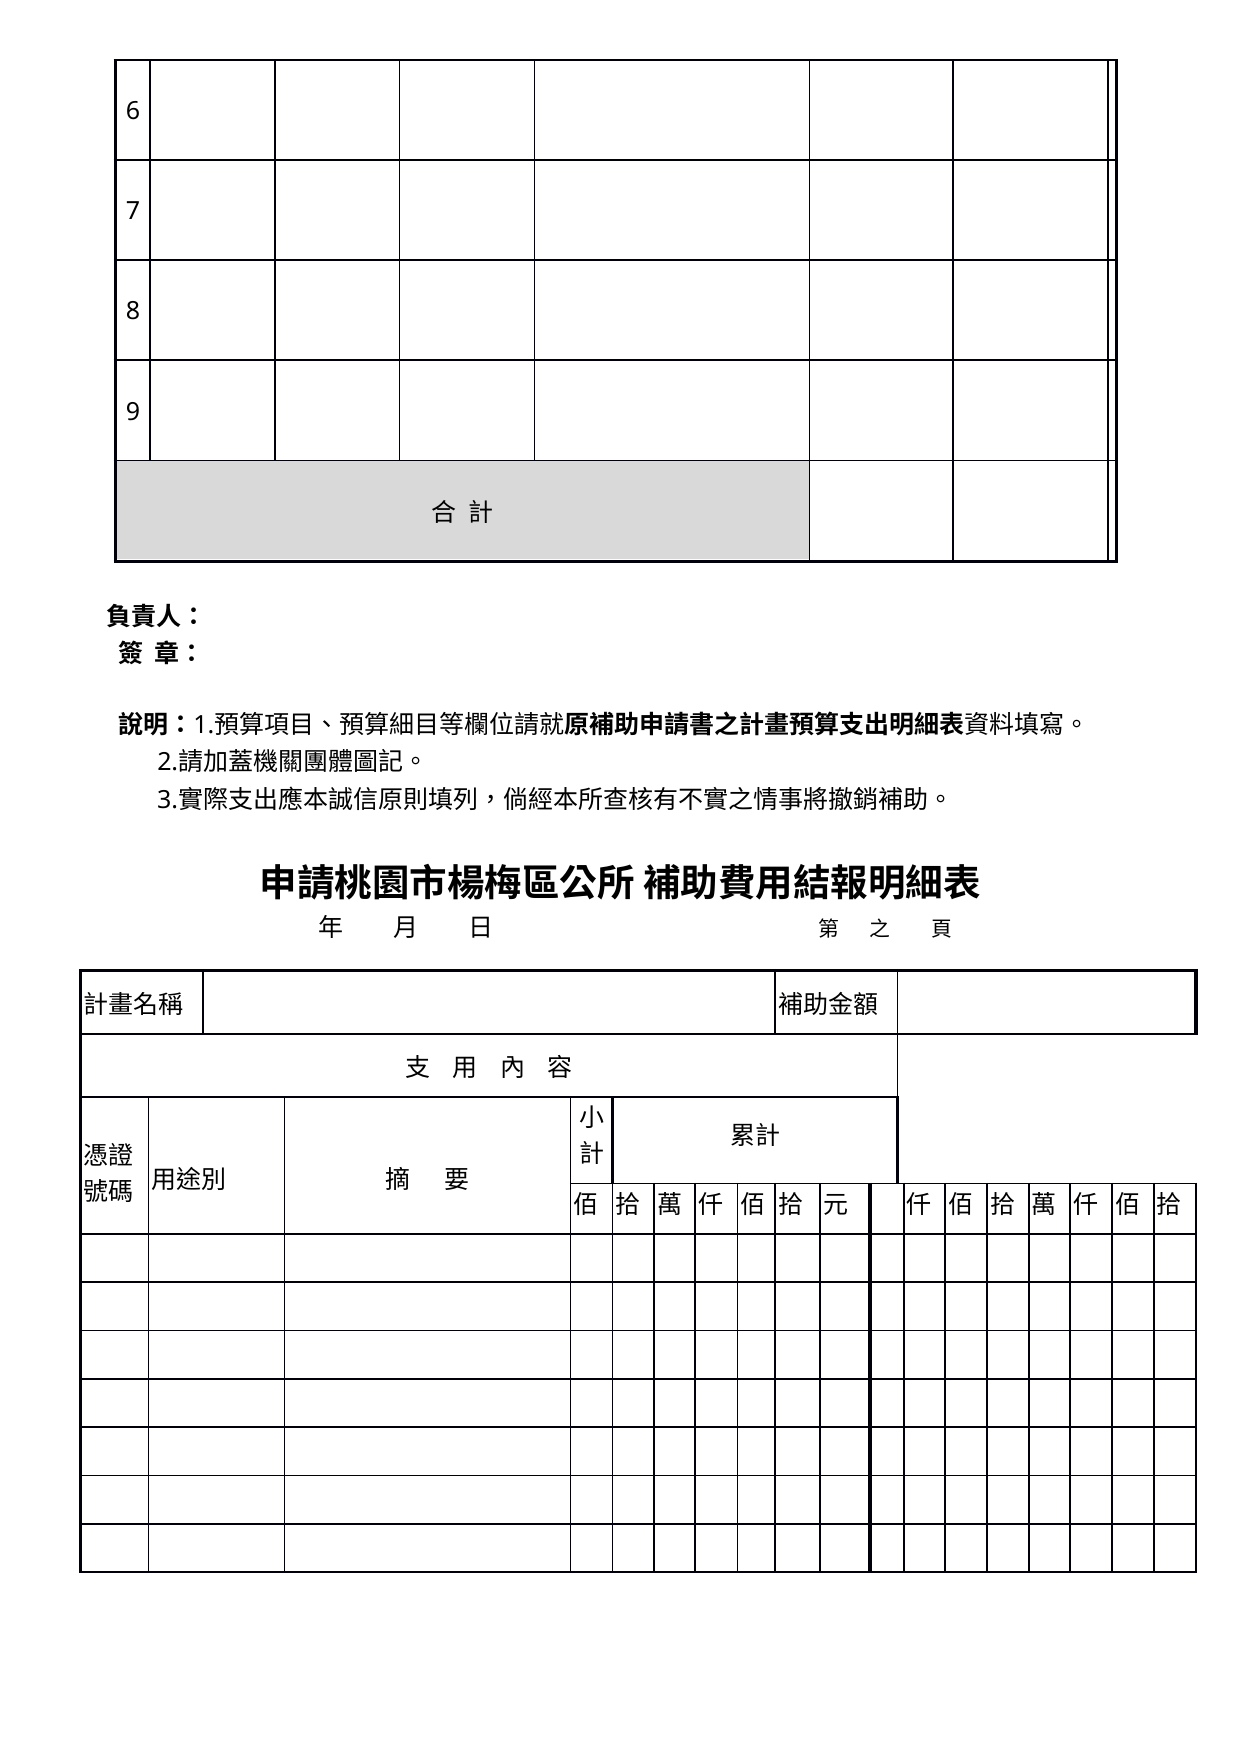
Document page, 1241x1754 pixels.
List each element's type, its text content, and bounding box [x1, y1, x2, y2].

table_cell [1113, 1235, 1153, 1281]
table_cell [738, 1331, 774, 1378]
table_cell [571, 1428, 612, 1474]
table_cell [872, 1283, 903, 1329]
table_cell [1071, 1331, 1111, 1378]
table_cell [1109, 461, 1115, 559]
table_cell [954, 461, 1107, 559]
table_header [204, 972, 774, 1033]
table_cell [696, 1525, 737, 1571]
table_cell [571, 1235, 612, 1281]
table_cell [872, 1380, 903, 1426]
table_cell [776, 1235, 819, 1281]
table_cell [905, 1331, 944, 1378]
table_cell 憑證號碼 [82, 1098, 148, 1233]
table_cell [1030, 1476, 1069, 1523]
table_cell [696, 1428, 737, 1474]
table_cell [738, 1235, 774, 1281]
table_cell [1113, 1476, 1153, 1523]
table_cell [285, 1331, 570, 1378]
table_cell 佰 [571, 1184, 612, 1233]
table_cell [285, 1476, 570, 1523]
table_cell [946, 1380, 986, 1426]
table_cell [872, 1428, 903, 1474]
table_cell [613, 1235, 653, 1281]
table_cell [149, 1235, 284, 1281]
table_cell [696, 1235, 737, 1281]
table_cell [696, 1476, 737, 1523]
table_cell 拾 [613, 1184, 653, 1233]
table_cell 元 [821, 1184, 868, 1233]
table_cell 9 [117, 361, 149, 459]
table_cell [946, 1235, 986, 1281]
table_header 補助金額 [776, 972, 897, 1033]
text 申請桃園市楊梅區公所 補助費用結報明細表 [118, 853, 1122, 908]
table_cell [655, 1525, 694, 1571]
table_cell [82, 1283, 148, 1329]
table_cell [1071, 1476, 1111, 1523]
table_cell [946, 1525, 986, 1571]
table_cell [821, 1283, 868, 1329]
table_cell [1030, 1380, 1069, 1426]
table_cell [776, 1428, 819, 1474]
table_cell [738, 1476, 774, 1523]
table_cell [776, 1380, 819, 1426]
table_cell [571, 1380, 612, 1426]
table_cell 小計 [571, 1098, 611, 1183]
table_cell 佰 [946, 1184, 986, 1233]
table_cell [810, 261, 952, 359]
table_cell [1071, 1380, 1111, 1426]
table_cell [149, 1380, 284, 1426]
table_cell [1155, 1476, 1195, 1523]
table_cell [1071, 1428, 1111, 1474]
table_cell [655, 1331, 694, 1378]
table_cell [905, 1525, 944, 1571]
table_cell [149, 1428, 284, 1474]
table_cell 佰 [1113, 1184, 1153, 1233]
table_cell [905, 1283, 944, 1329]
table_cell [1030, 1331, 1069, 1378]
table_cell [285, 1525, 570, 1571]
table_cell [400, 361, 534, 459]
table_cell [149, 1525, 284, 1571]
table_cell 支 用 內 容 [82, 1035, 897, 1096]
table_cell [655, 1428, 694, 1474]
table_cell 拾 [776, 1184, 819, 1233]
table_cell [821, 1235, 868, 1281]
table_cell [696, 1283, 737, 1329]
table_cell 拾 [988, 1184, 1028, 1233]
table_cell [1155, 1428, 1195, 1474]
table_cell [151, 61, 274, 159]
table_cell 拾 [1155, 1184, 1195, 1233]
table_cell [1155, 1525, 1195, 1571]
table_cell [276, 261, 399, 359]
table_cell [571, 1525, 612, 1571]
table_cell [905, 1428, 944, 1474]
table_cell [149, 1331, 284, 1378]
table_cell [696, 1331, 737, 1378]
table_cell [696, 1380, 737, 1426]
table_cell [82, 1331, 148, 1378]
table_cell [535, 261, 809, 359]
text 負責人： [93, 597, 1122, 633]
table_cell [151, 161, 274, 259]
table_cell [954, 61, 1107, 159]
table_cell [613, 1525, 653, 1571]
table_cell [1109, 161, 1115, 259]
table_cell [776, 1331, 819, 1378]
table_cell [655, 1476, 694, 1523]
table_cell [82, 1380, 148, 1426]
table_cell [613, 1380, 653, 1426]
text 年 月 日 第 之 頁 [68, 908, 1209, 944]
table_cell 7 [117, 161, 149, 259]
table_cell [1113, 1525, 1153, 1571]
table_cell [1071, 1525, 1111, 1571]
table_cell [905, 1380, 944, 1426]
table_cell [946, 1331, 986, 1378]
table_cell 用途別 [149, 1098, 284, 1233]
table_cell [738, 1283, 774, 1329]
table_cell [988, 1428, 1028, 1474]
table_cell [655, 1380, 694, 1426]
table_cell [82, 1476, 148, 1523]
table_cell [1113, 1331, 1153, 1378]
table_cell [905, 1235, 944, 1281]
table_cell [613, 1283, 653, 1329]
text 簽 章： [106, 633, 1122, 669]
table_cell [1071, 1283, 1111, 1329]
table_cell [821, 1476, 868, 1523]
table_cell [1109, 61, 1115, 159]
table_cell [988, 1525, 1028, 1571]
table_cell [276, 161, 399, 259]
table_cell 仟 [696, 1184, 737, 1233]
table_cell 累計 [614, 1098, 896, 1183]
table_cell [1113, 1283, 1153, 1329]
table_cell [1030, 1525, 1069, 1571]
table_cell [535, 361, 809, 459]
table_cell [400, 161, 534, 259]
table_cell [151, 261, 274, 359]
table_cell [82, 1428, 148, 1474]
table_cell [1113, 1428, 1153, 1474]
table_cell [954, 361, 1107, 459]
table_cell 佰 [738, 1184, 774, 1233]
table_cell [285, 1235, 570, 1281]
table_cell [82, 1525, 148, 1571]
table_cell [821, 1525, 868, 1571]
table_cell 合 計 [117, 461, 809, 559]
table_cell [571, 1283, 612, 1329]
text 2.請加蓋機關團體圖記。 [118, 741, 1122, 778]
table_cell [776, 1525, 819, 1571]
table_cell [1113, 1380, 1153, 1426]
table_header [898, 972, 1194, 1033]
table_cell [821, 1380, 868, 1426]
table_cell [905, 1476, 944, 1523]
table_cell [613, 1428, 653, 1474]
table_cell [149, 1283, 284, 1329]
table_cell [738, 1428, 774, 1474]
table_cell 萬 [655, 1184, 694, 1233]
table_cell [276, 61, 399, 159]
table_cell [954, 161, 1107, 259]
table_cell [1030, 1428, 1069, 1474]
table_cell [776, 1283, 819, 1329]
table_cell [613, 1331, 653, 1378]
table_cell [1109, 261, 1115, 359]
table_cell [571, 1331, 612, 1378]
table_cell [1155, 1380, 1195, 1426]
table_cell [1155, 1283, 1195, 1329]
table_cell [285, 1428, 570, 1474]
table_cell [821, 1428, 868, 1474]
table_cell 仟 [905, 1184, 944, 1233]
table_cell [988, 1476, 1028, 1523]
table_cell [954, 261, 1107, 359]
table_cell [872, 1476, 903, 1523]
table_cell [738, 1380, 774, 1426]
table_cell [776, 1476, 819, 1523]
text 3.實際支出應本誠信原則填列，倘經本所查核有不實之情事將撤銷補助。 [118, 778, 1122, 816]
table_cell [400, 61, 534, 159]
table_cell [1155, 1331, 1195, 1378]
table_cell 萬 [1030, 1184, 1069, 1233]
table_cell [1071, 1235, 1111, 1281]
table_cell [276, 361, 399, 459]
table_cell [655, 1283, 694, 1329]
table_cell [571, 1476, 612, 1523]
table_cell [872, 1525, 903, 1571]
table_cell [810, 461, 952, 559]
table_cell [151, 361, 274, 459]
table_cell [285, 1283, 570, 1329]
table_cell [1109, 361, 1115, 459]
table_cell [285, 1380, 570, 1426]
table_cell [149, 1476, 284, 1523]
table_header 計畫名稱 [82, 972, 202, 1033]
table_cell [1030, 1235, 1069, 1281]
table_cell [988, 1283, 1028, 1329]
table_cell 仟 [1071, 1184, 1111, 1233]
table_cell [655, 1235, 694, 1281]
table_cell [821, 1331, 868, 1378]
table_cell [946, 1476, 986, 1523]
table_cell 6 [117, 61, 149, 159]
table_cell [1030, 1283, 1069, 1329]
table_cell [810, 361, 952, 459]
table_cell [946, 1428, 986, 1474]
table_cell [988, 1331, 1028, 1378]
text 說明：1.預算項目、預算細目等欄位請就原補助申請書之計畫預算支出明細表資料填寫。 [118, 703, 1122, 741]
table_cell 摘 要 [285, 1098, 570, 1233]
table_cell [1155, 1235, 1195, 1281]
table_cell [82, 1235, 148, 1281]
table_cell [988, 1235, 1028, 1281]
table_cell 8 [117, 261, 149, 359]
table_cell [872, 1331, 903, 1378]
table_cell [872, 1235, 903, 1281]
table_cell [988, 1380, 1028, 1426]
table_cell [613, 1476, 653, 1523]
table_cell [738, 1525, 774, 1571]
table_cell [810, 61, 952, 159]
table_cell [535, 161, 809, 259]
table_cell [872, 1184, 903, 1233]
table_cell [946, 1283, 986, 1329]
table_cell [535, 61, 809, 159]
table_cell [400, 261, 534, 359]
table_cell [810, 161, 952, 259]
